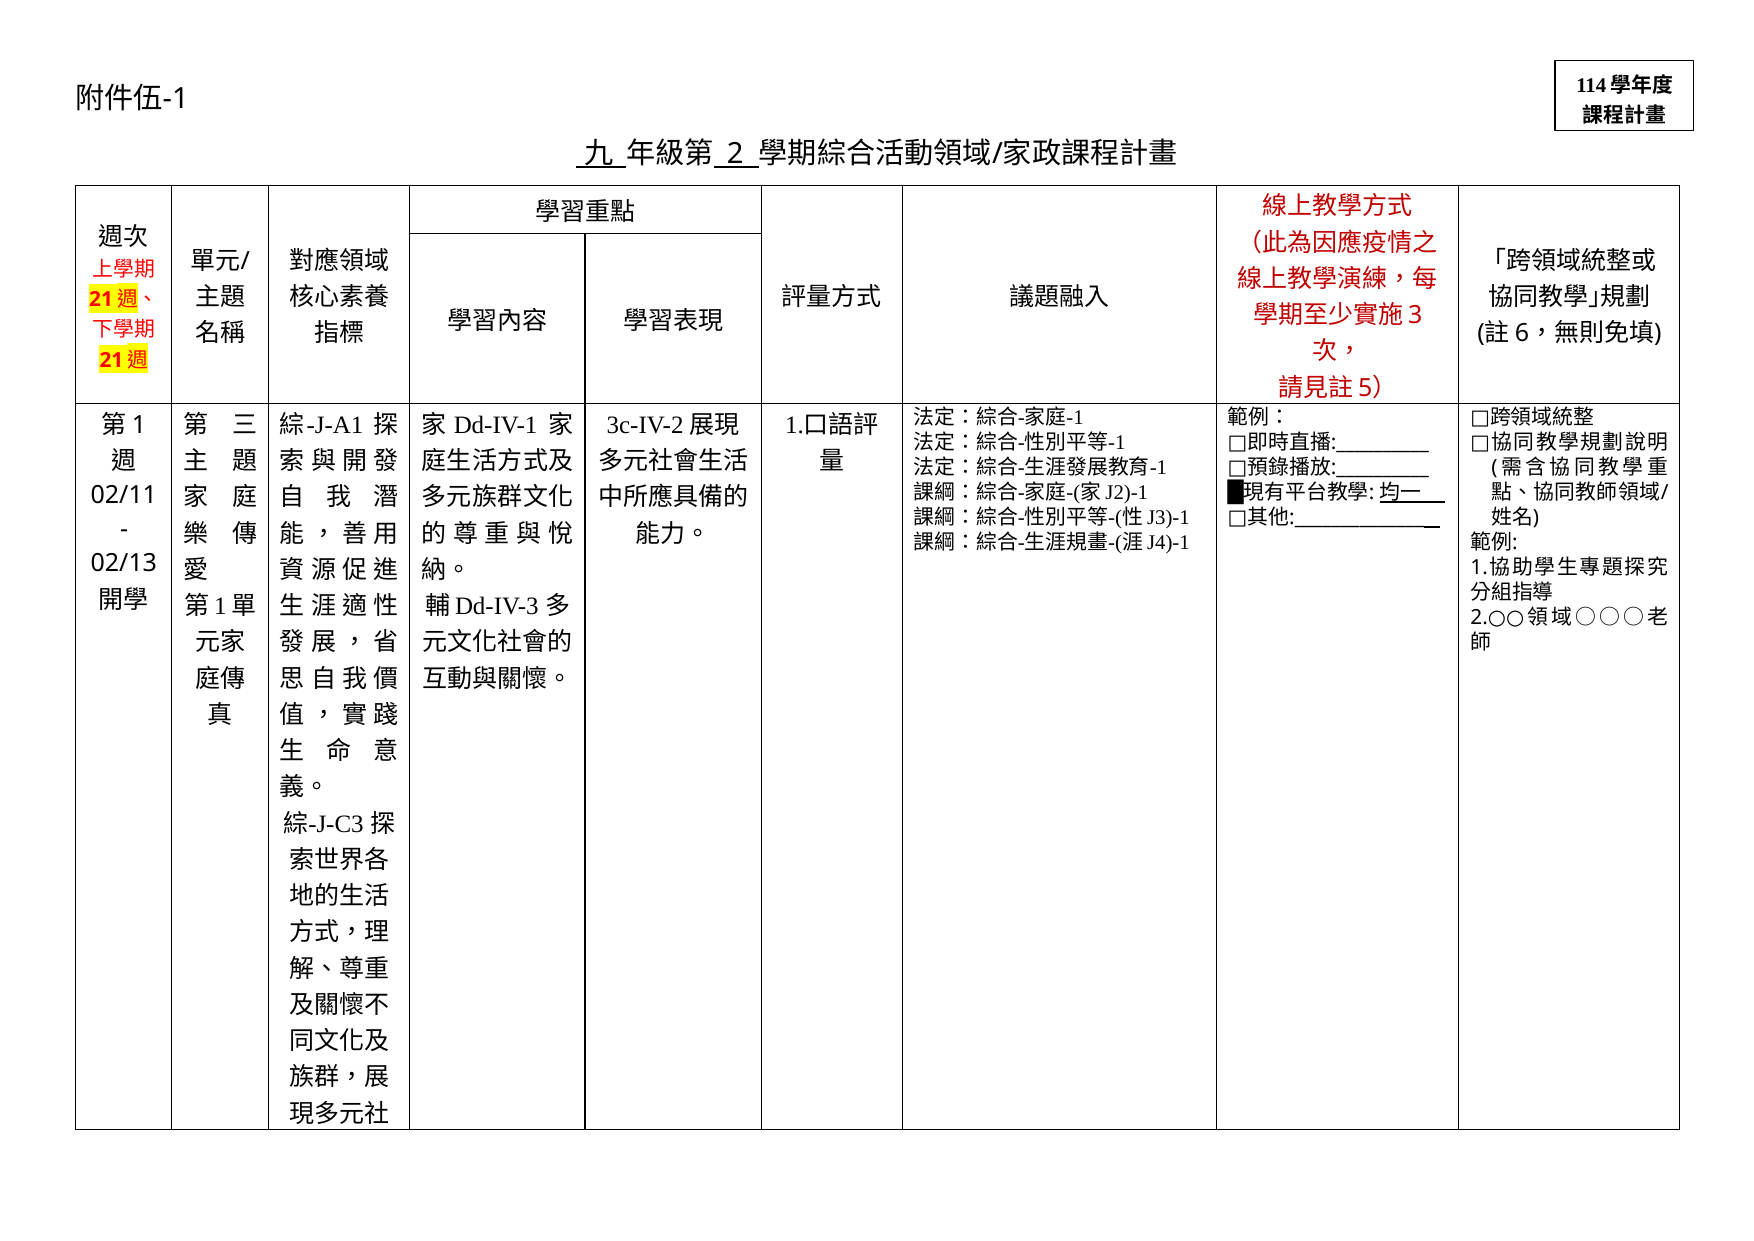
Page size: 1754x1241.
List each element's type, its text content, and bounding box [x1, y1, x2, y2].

table_cell 法定：綜合-家庭-1 法定：綜合-性別平等-1 法定：綜合-生涯發展教育-1 課綱：綜合-家庭-(家J2)-1 課綱：綜合-性別平等-(性J3)-1 課綱：綜合-生涯規畫-(涯J4)-1 [903, 404, 1216, 1129]
table_cell 第1週 02/11-02/13 開學 [76, 404, 171, 1129]
table_cell □跨領域統整 □協同教學規劃說明(需含協同教學重點、協同教師領域/姓名) 範例: 1.協助學生專題探究分組指導 2.○○領域○○○老師 [1459, 404, 1679, 1129]
table_header 週次 上學期21週、下學期21週 [76, 186, 171, 403]
table_header 線上教學方式 （此為因應疫情之線上教學演練，每學期至少實施3次， 請見註5） [1217, 186, 1458, 403]
table_cell 第三主題家庭樂傳愛 第1單元家庭傳真 [172, 404, 268, 1129]
table_cell 範例： □即時直播:__________ □預錄播放:__________ █現有平台教學: 均一 □其他:______________ [1217, 404, 1458, 1129]
table_cell 1.口語評量 [762, 404, 902, 1129]
table_cell 學習內容 [410, 234, 584, 403]
table_cell 家Dd-IV-1 家庭生活方式及多元族群文化的尊重與悅納。 輔Dd-IV-3 多元文化社會的互動與關懷。 [410, 404, 584, 1129]
text 附件伍-1 [75, 75, 1554, 117]
text 九 年級第 2 學期綜合活動領域/家政課程計畫 [75, 130, 1679, 172]
table_cell 學習表現 [586, 234, 761, 403]
text 課程計畫 [1570, 98, 1679, 123]
table_header 學習重點 [410, 186, 761, 233]
text 114學年度 [1570, 68, 1679, 98]
table_header 「跨領域統整或 協同教學｣規劃 (註6，無則免填) [1459, 186, 1679, 403]
table_header 對應領域 核心素養 指標 [269, 186, 409, 403]
table_cell 3c-IV-2 展現多元社會生活中所應具備的能力。 [586, 404, 761, 1129]
table_header 評量方式 [762, 186, 902, 403]
table_header 議題融入 [903, 186, 1216, 403]
table_header 單元/主題名稱 [172, 186, 268, 403]
table_cell 綜-J-A1 探索與開發自我潛能，善用資源促進生涯適性發展，省思自我價值，實踐生命意義。 綜-J-C3 探索世界各地的生活方式，理解、尊重及關懷不同文化及族群，展現多元社 [269, 404, 409, 1129]
